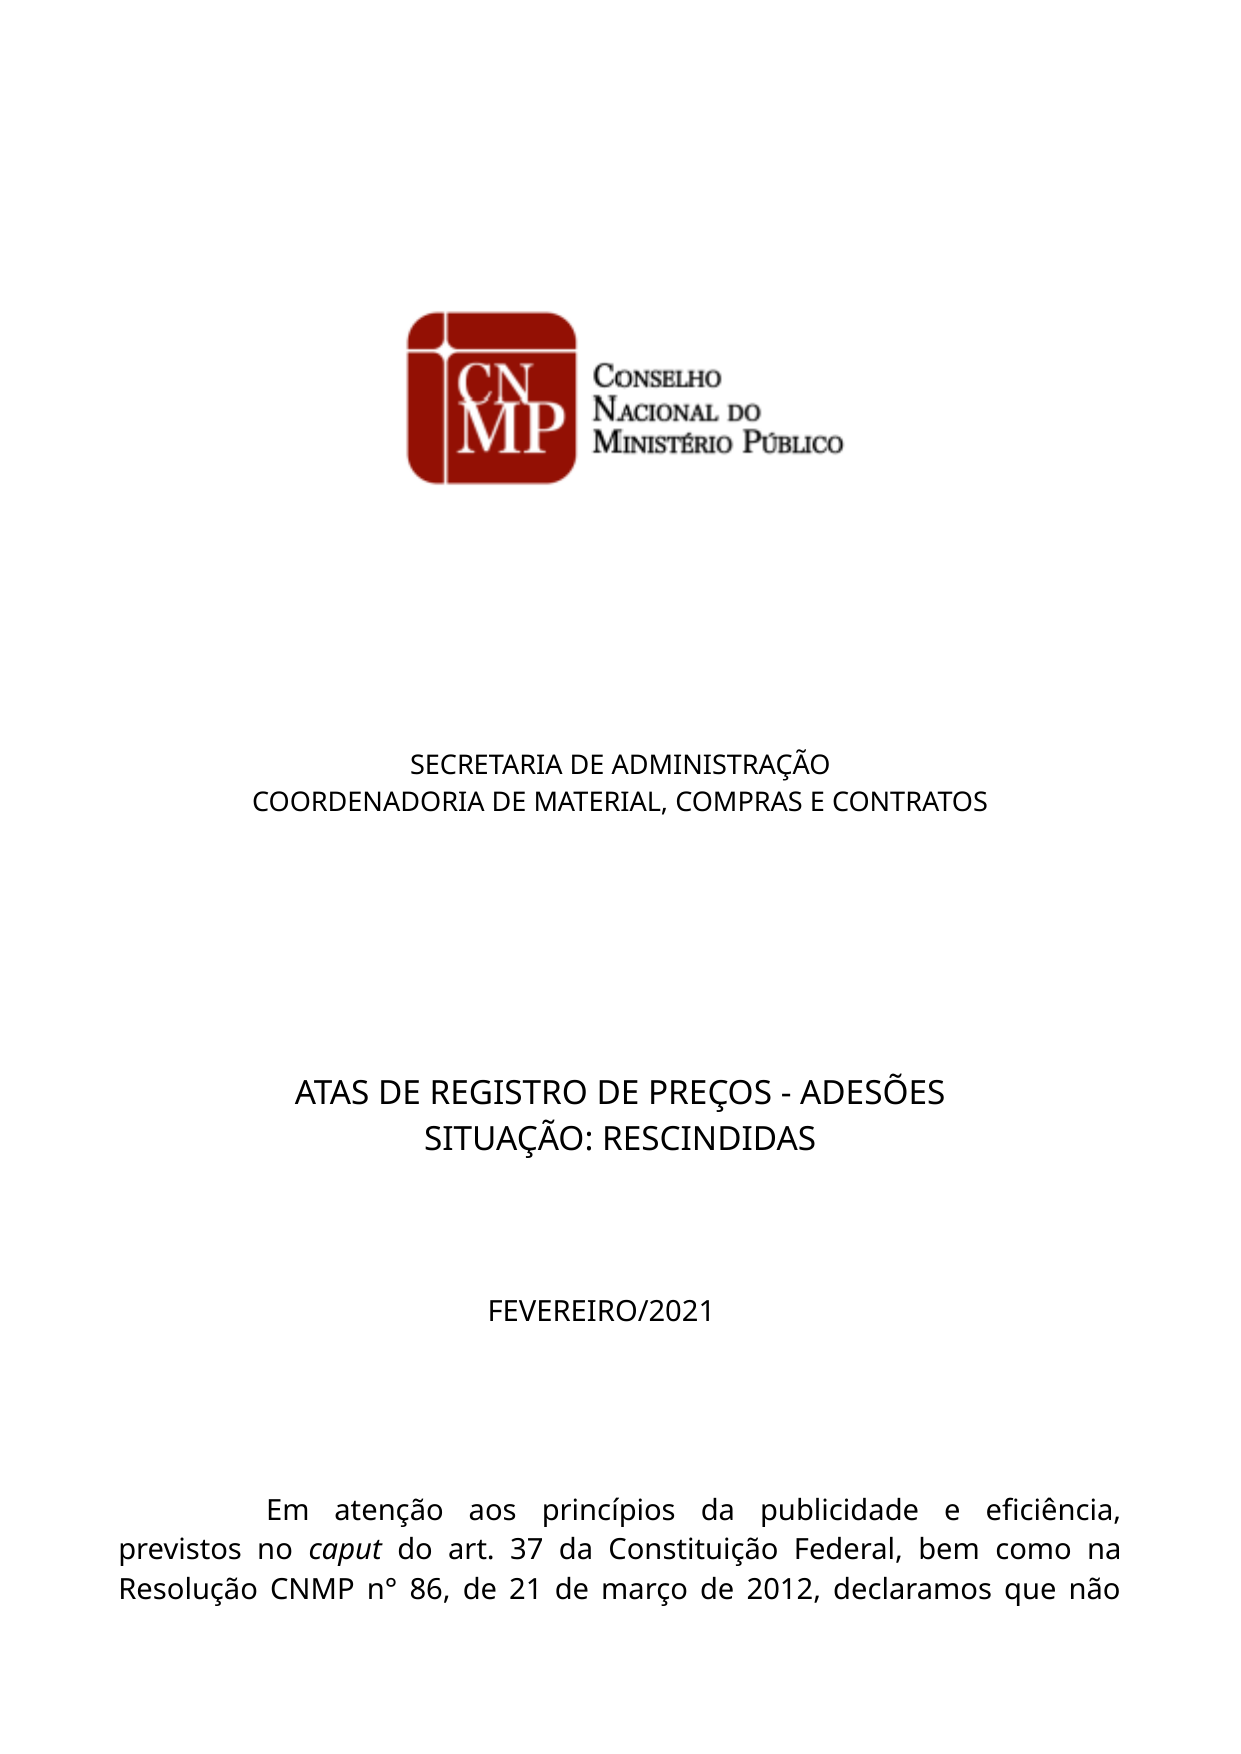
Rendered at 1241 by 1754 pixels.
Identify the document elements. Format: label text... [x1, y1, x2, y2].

text SECRETARIA DE ADMINISTRAÇÃO [118, 746, 1122, 782]
text FEVEREIRO/2021 [413, 1290, 1122, 1330]
text SITUAÇÃO: RESCINDIDAS [118, 1114, 1122, 1160]
text COORDENADORIA DE MATERIAL, COMPRAS E CONTRATOS [118, 782, 1122, 819]
text ATAS DE REGISTRO DE PREÇOS - ADESÕES [118, 1069, 1122, 1114]
text Em atenção aos princípios da publicidade e eficiência, previstos no caput do art. 37 da Constituição Federal, bem como na Resolução CNMP n° 86, de 21 de março de 2012, declaramos que não [118, 1489, 1122, 1608]
